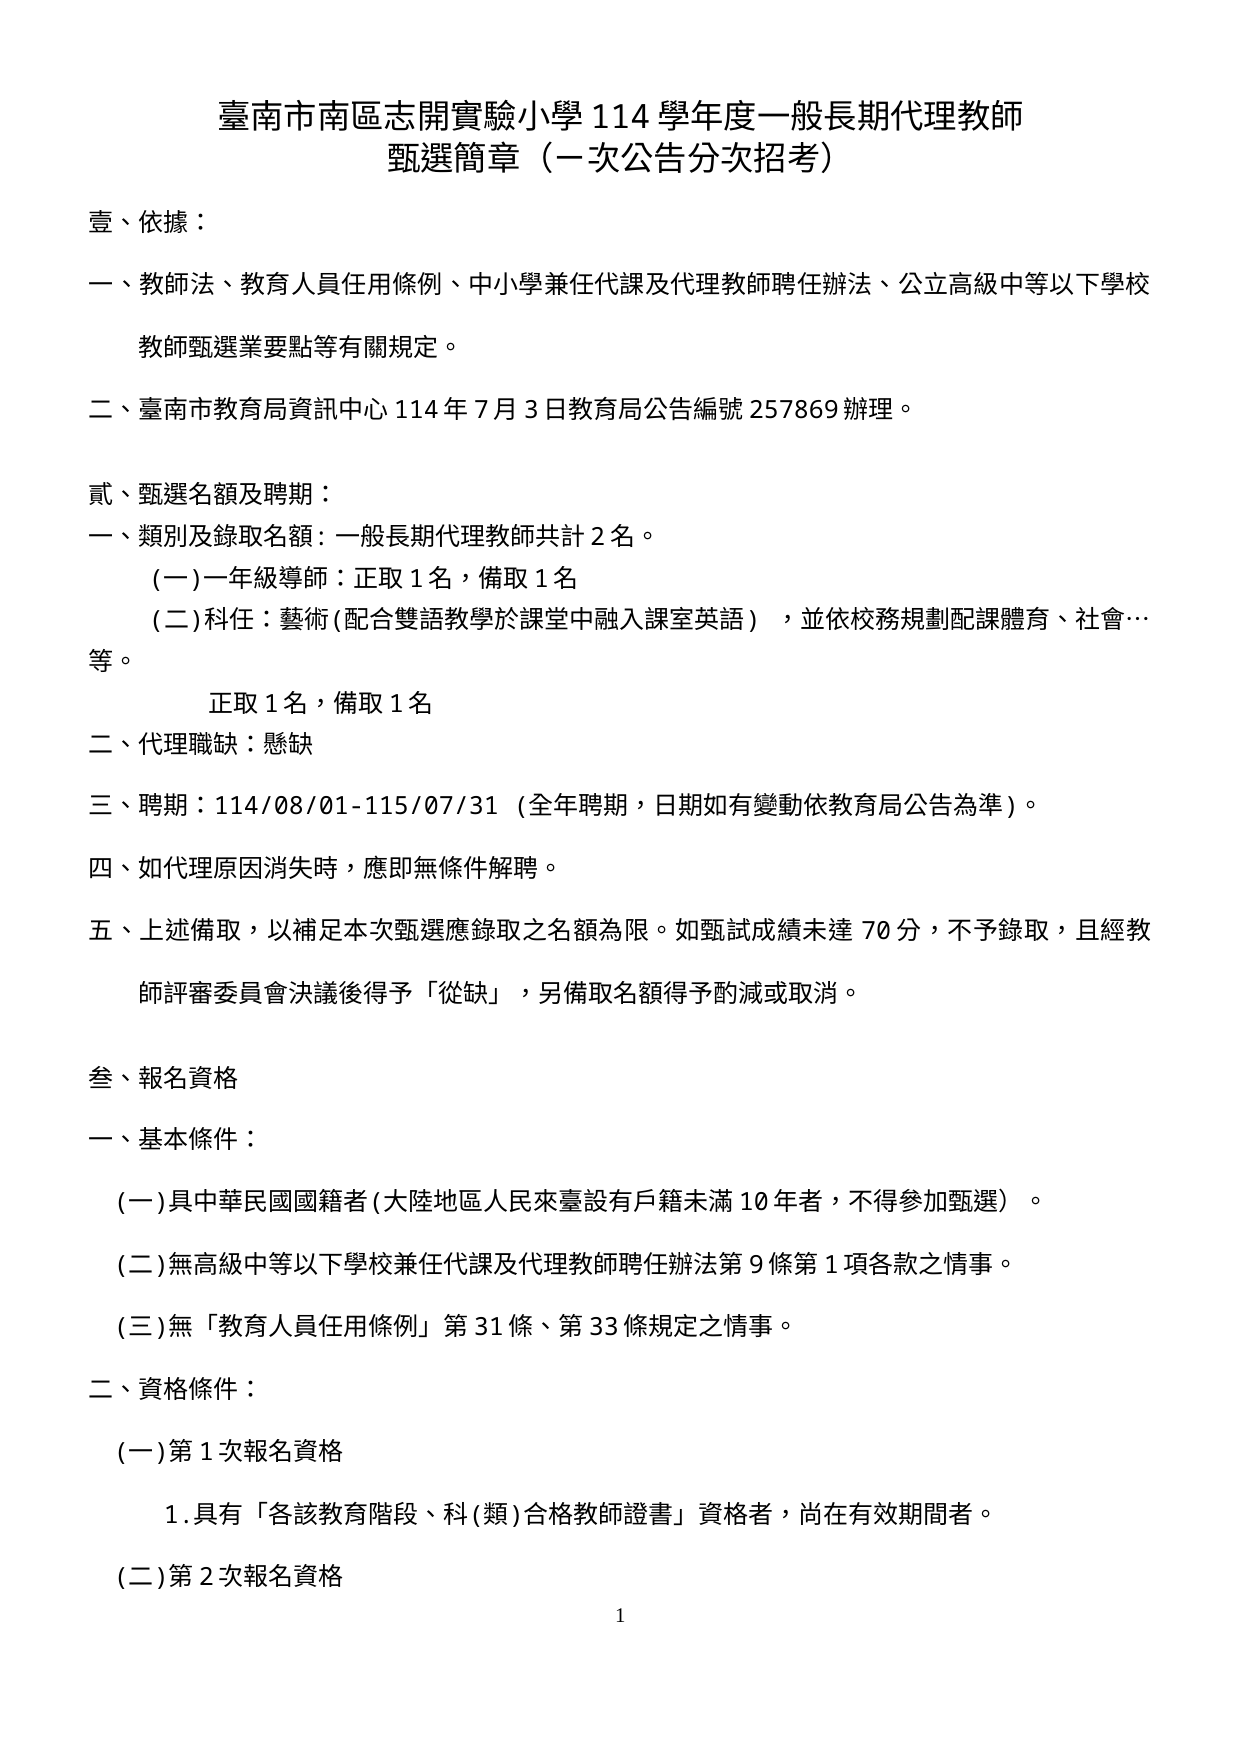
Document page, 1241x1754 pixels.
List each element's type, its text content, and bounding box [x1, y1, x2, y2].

text 壹、依據： [89, 179, 1152, 241]
text (二)無高級中等以下學校兼任代課及代理教師聘任辦法第9條第1項各款之情事。 [89, 1221, 1152, 1283]
text 正取1名，備取1名 [89, 679, 1152, 721]
text 貳、甄選名額及聘期： [89, 471, 1152, 512]
text 一、類別及錄取名額: 一般長期代理教師共計2名。 [89, 512, 1152, 554]
text 甄選簡章（ㄧ次公告分次招考） [89, 137, 1152, 179]
text (一)第1次報名資格 [89, 1408, 1152, 1471]
text 叁、報名資格 [89, 1054, 1152, 1096]
text 一、教師法、教育人員任用條例、中小學兼任代課及代理教師聘任辦法、公立高級中等以下學校教師甄選業要點等有關規定。 [89, 241, 1152, 366]
text 四、如代理原因消失時，應即無條件解聘。 [89, 825, 1152, 887]
text 三、聘期：114/08/01-115/07/31 (全年聘期，日期如有變動依教育局公告為準)。 [89, 762, 1152, 825]
text 二、代理職缺：懸缺 [89, 721, 1152, 762]
text (三)無「教育人員任用條例」第31條、第33條規定之情事。 [89, 1283, 1152, 1346]
text 二、臺南市教育局資訊中心114年7月3日教育局公告編號257869辦理。 [89, 366, 1152, 429]
text 1.具有「各該教育階段、科(類)合格教師證書」資格者，尚在有效期間者。 [89, 1471, 1152, 1533]
text 二、資格條件： [89, 1346, 1152, 1408]
text 五、上述備取，以補足本次甄選應錄取之名額為限。如甄試成績未達70分，不予錄取，且經教師評審委員會決議後得予「從缺」，另備取名額得予酌減或取消。 [89, 887, 1152, 1012]
text (一)具中華民國國籍者(大陸地區人民來臺設有戶籍未滿10年者，不得參加甄選）。 [89, 1158, 1152, 1221]
text (二)科任：藝術(配合雙語教學於課堂中融入課室英語) ，並依校務規劃配課體育、社會…等。 [89, 596, 1152, 679]
text (一)一年級導師：正取1名，備取1名 [89, 554, 1152, 596]
text (二)第2次報名資格 [89, 1533, 1152, 1596]
text 一、基本條件： [89, 1096, 1152, 1158]
text 臺南市南區志開實驗小學114學年度一般長期代理教師 [89, 96, 1152, 137]
